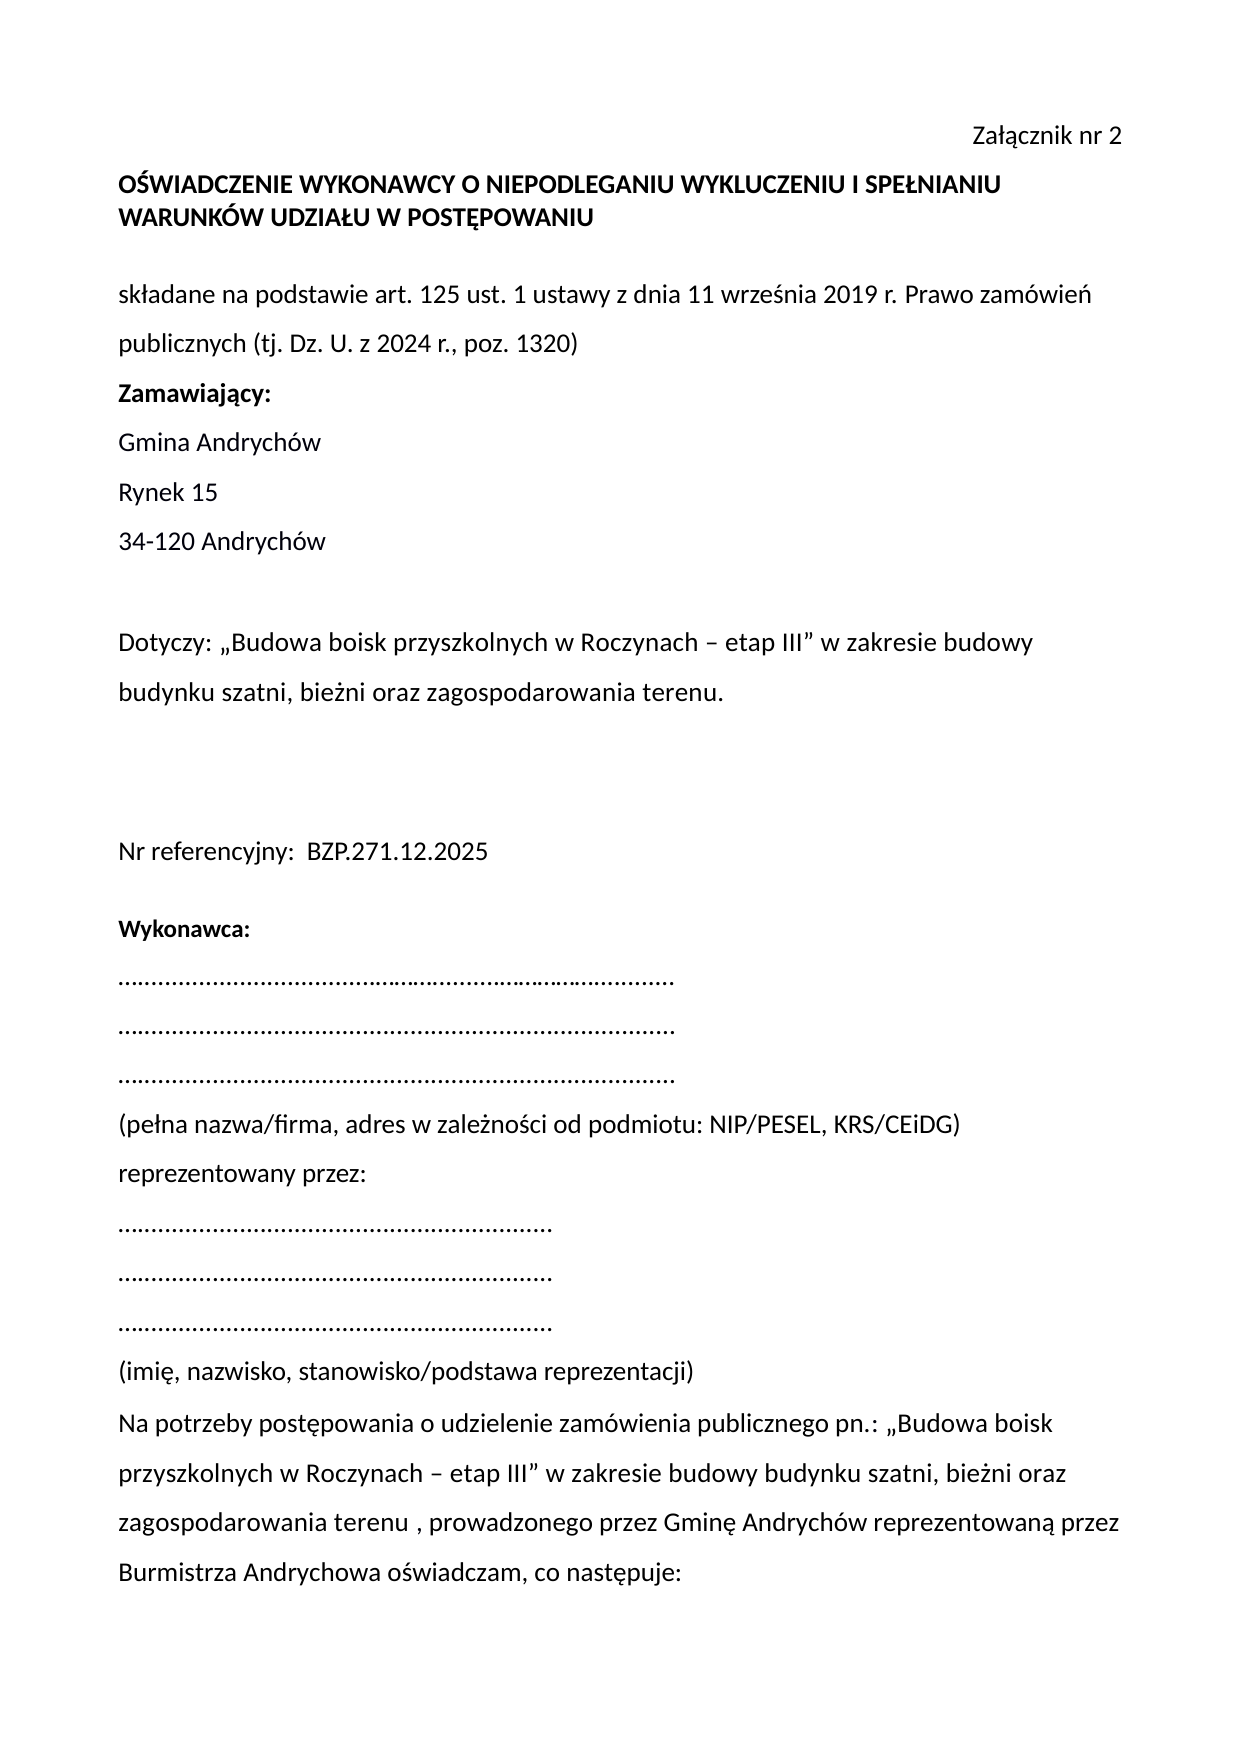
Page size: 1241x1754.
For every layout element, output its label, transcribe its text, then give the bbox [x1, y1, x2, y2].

text Na potrzeby postępowania o udzielenie zamówienia publicznego pn.: „Budowa boisk przyszkolnych w Roczynach – etap III” w zakresie budowy budynku szatni, bieżni oraz zagospodarowania terenu , prowadzonego przez Gminę Andrychów reprezentowaną przez Burmistrza Andrychowa oświadczam, co następuje: [118, 1404, 1122, 1588]
text Nr referencyjny: BZP.271.12.2025 [118, 834, 1122, 867]
text Wykonawca: [118, 913, 1122, 943]
text Rynek 15 [118, 475, 1122, 508]
text składane na podstawie art. 125 ust. 1 ustawy z dnia 11 września 2019 r. Prawo zamówień publicznych (tj. Dz. U. z 2024 r., poz. 1320) [118, 277, 1122, 359]
text Załącznik nr 2 [118, 118, 1122, 151]
text Zamawiający: [118, 376, 1122, 409]
text Gmina Andrychów [118, 425, 1122, 458]
text …............................................................. [118, 1305, 1122, 1338]
text …............................................................................... [118, 1008, 1122, 1041]
text 34-120 Andrychów [118, 524, 1122, 557]
text …............................................................. [118, 1256, 1122, 1288]
text OŚWIADCZENIE WYKONAWCY O NIEPODLEGANIU WYKLUCZENIU I SPEŁNIANIU WARUNKÓW UDZIAŁU W POSTĘPOWANIU [118, 168, 1122, 234]
text Dotyczy: „Budowa boisk przyszkolnych w Roczynach – etap III” w zakresie budowy budynku szatni, bieżni oraz zagospodarowania terenu. [118, 623, 1122, 708]
text …...................................………..........……………............ [118, 959, 1122, 992]
text …............................................................................... [118, 1058, 1122, 1091]
text (imię, nazwisko, stanowisko/podstawa reprezentacji) [118, 1354, 1122, 1387]
text reprezentowany przez: [118, 1157, 1122, 1189]
text (pełna nazwa/firma, adres w zależności od podmiotu: NIP/PESEL, KRS/CEiDG) [118, 1107, 1122, 1140]
text …............................................................. [118, 1206, 1122, 1239]
